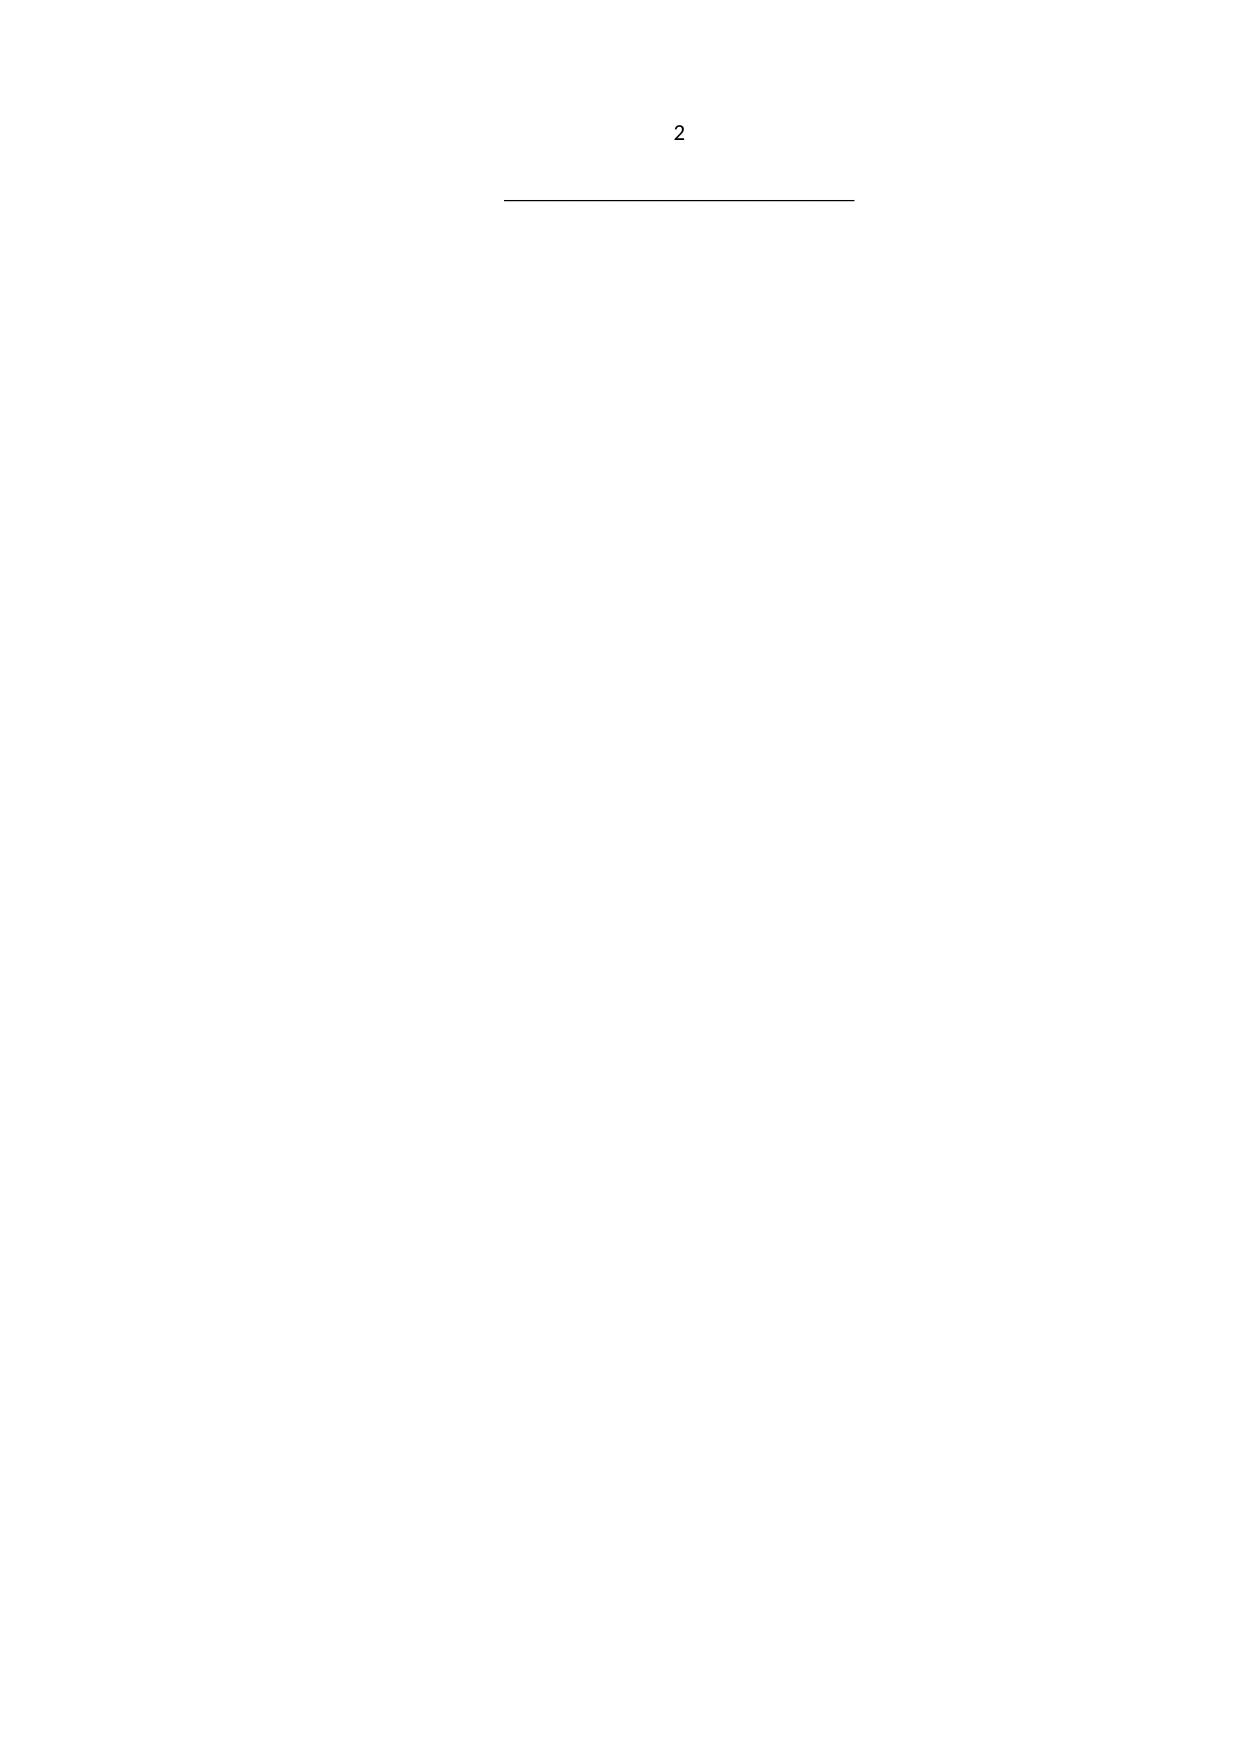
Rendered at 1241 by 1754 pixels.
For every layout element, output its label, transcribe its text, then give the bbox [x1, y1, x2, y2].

text ____________________________ [177, 175, 1181, 204]
